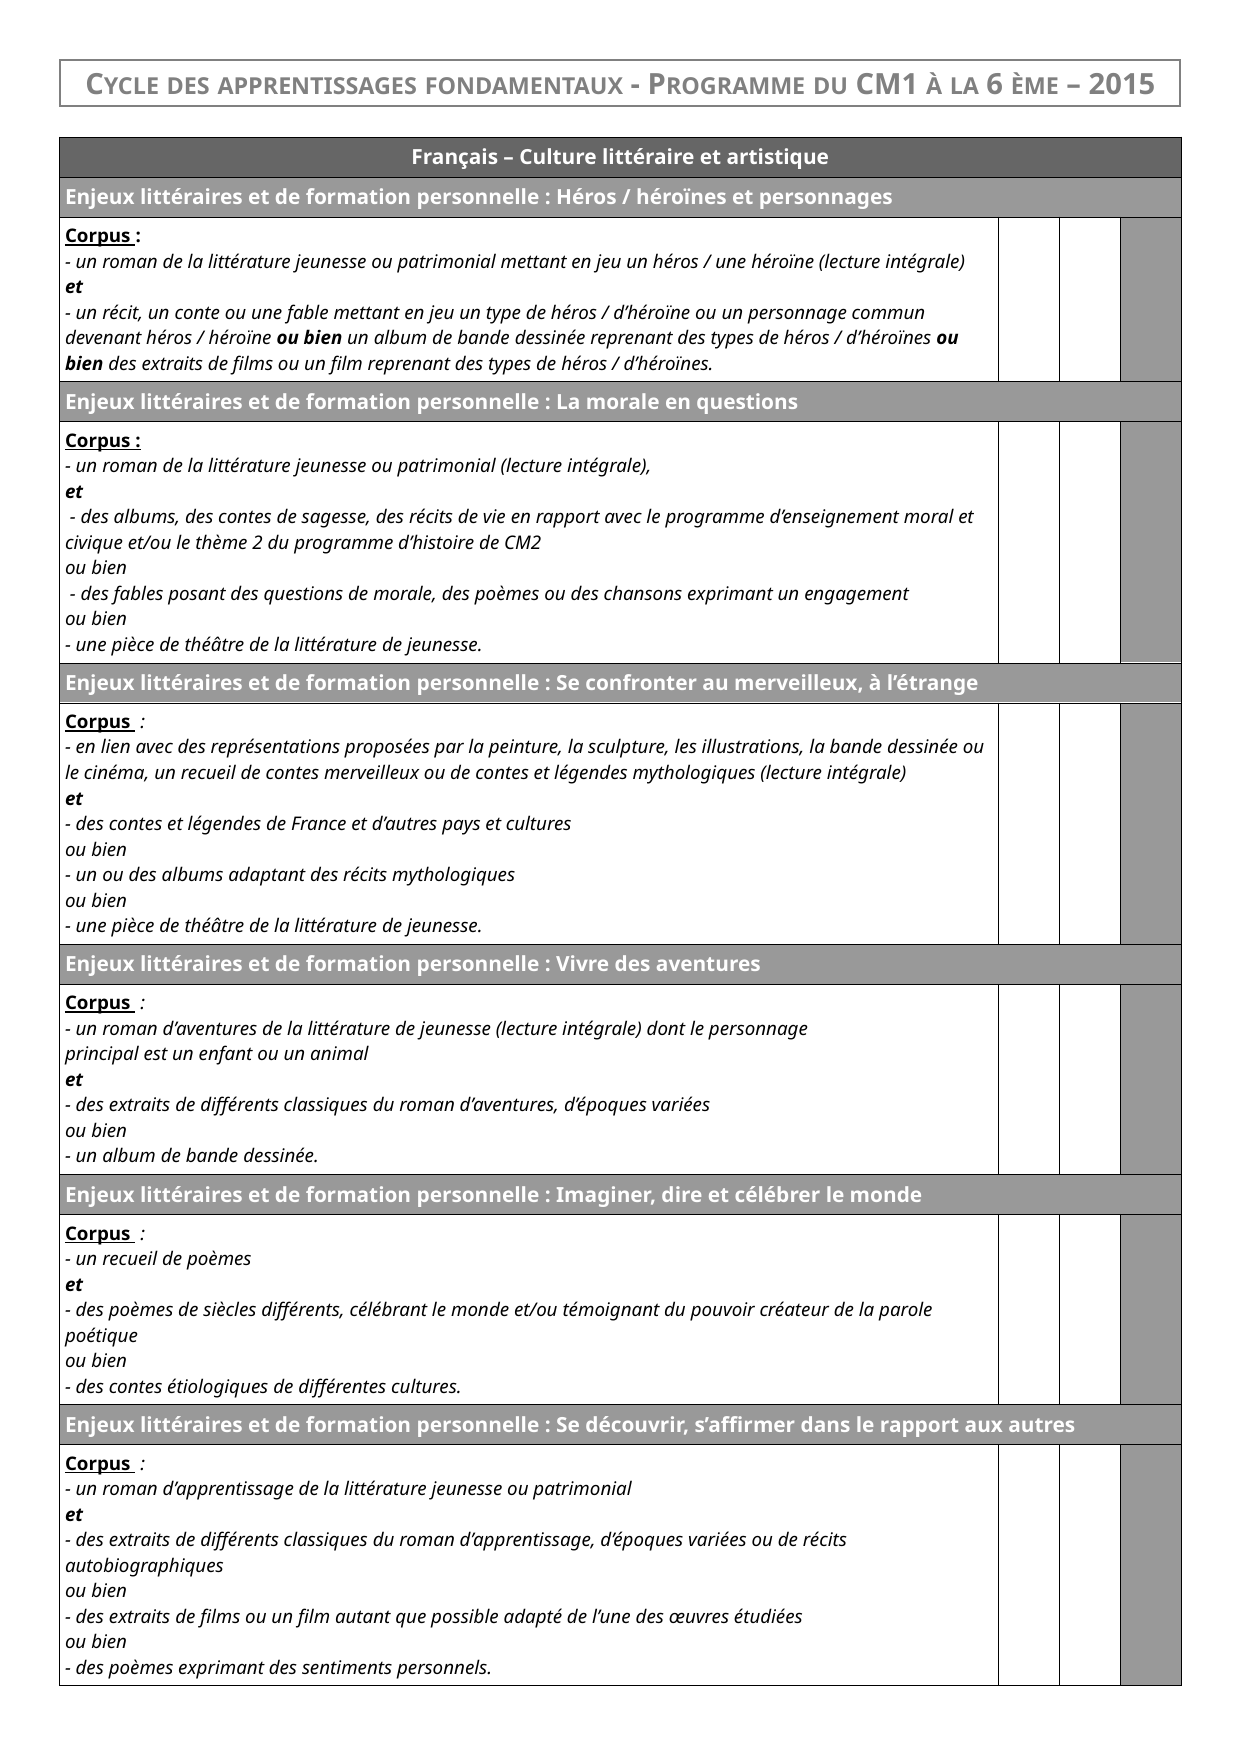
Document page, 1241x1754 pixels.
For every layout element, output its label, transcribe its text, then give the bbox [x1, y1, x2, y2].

table_cell [1121, 704, 1181, 944]
table_cell [1060, 422, 1120, 662]
table_header Français – Culture littéraire et artistique [60, 138, 1181, 177]
table_cell [1060, 1445, 1120, 1685]
table_cell Enjeux littéraires et de formation personnelle : Vivre des aventures [60, 945, 1181, 984]
table_cell [999, 218, 1059, 381]
table_cell [999, 1215, 1059, 1404]
table_cell Enjeux littéraires et de formation personnelle : La morale en questions [60, 382, 1181, 421]
table_cell [1121, 1445, 1181, 1685]
table_cell Corpus : - un roman d’aventures de la littérature de jeunesse (lecture intégrale) dont le personnage principal est un enfant ou un animal et - des extraits de différents classiques du roman d’aventures, d’époques variées ou bien - un album de bande dessinée. [60, 985, 998, 1174]
table_cell [999, 422, 1059, 662]
table_cell [1060, 704, 1120, 944]
table_cell Enjeux littéraires et de formation personnelle : Se découvrir, s’affirmer dans le rapport aux autres [60, 1405, 1181, 1444]
table_cell [999, 1445, 1059, 1685]
table_cell Corpus : - un recueil de poèmes et - des poèmes de siècles différents, célébrant le monde et/ou témoignant du pouvoir créateur de la parole poétique ou bien - des contes étiologiques de différentes cultures. [60, 1215, 998, 1404]
table_cell Enjeux littéraires et de formation personnelle : Héros / héroïnes et personnages [60, 178, 1181, 217]
table_cell [1060, 218, 1120, 381]
table_cell Enjeux littéraires et de formation personnelle : Imaginer, dire et célébrer le monde [60, 1175, 1181, 1214]
table_cell [1121, 218, 1181, 381]
table_cell Enjeux littéraires et de formation personnelle : Se confronter au merveilleux, à l’étrange [60, 664, 1181, 702]
table_cell Corpus : - un roman de la littérature jeunesse ou patrimonial (lecture intégrale), et - des albums, des contes de sagesse, des récits de vie en rapport avec le programme d’enseignement moral et civique et/ou le thème 2 du programme d’histoire de CM2 ou bien - des fables posant des questions de morale, des poèmes ou des chansons exprimant un engagement ou bien - une pièce de théâtre de la littérature de jeunesse. [60, 422, 998, 662]
table_cell [1060, 1215, 1120, 1404]
table_cell [999, 704, 1059, 944]
table_cell [1060, 985, 1120, 1174]
table_cell Corpus : - un roman d’apprentissage de la littérature jeunesse ou patrimonial et - des extraits de différents classiques du roman d’apprentissage, d’époques variées ou de récits autobiographiques ou bien - des extraits de films ou un film autant que possible adapté de l’une des œuvres étudiées ou bien - des poèmes exprimant des sentiments personnels. [60, 1445, 998, 1685]
table_cell Corpus : - un roman de la littérature jeunesse ou patrimonial mettant en jeu un héros / une héroïne (lecture intégrale) et - un récit, un conte ou une fable mettant en jeu un type de héros / d’héroïne ou un personnage commun devenant héros / héroïne ou bien un album de bande dessinée reprenant des types de héros / d’héroïnes ou bien des extraits de films ou un film reprenant des types de héros / d’héroïnes. [60, 218, 998, 381]
table_cell [1121, 1215, 1181, 1404]
table_cell [999, 985, 1059, 1174]
table_cell [1121, 422, 1181, 662]
table_cell Corpus : - en lien avec des représentations proposées par la peinture, la sculpture, les illustrations, la bande dessinée ou le cinéma, un recueil de contes merveilleux ou de contes et légendes mythologiques (lecture intégrale) et - des contes et légendes de France et d’autres pays et cultures ou bien - un ou des albums adaptant des récits mythologiques ou bien - une pièce de théâtre de la littérature de jeunesse. [60, 704, 998, 944]
table_cell [1121, 985, 1181, 1174]
